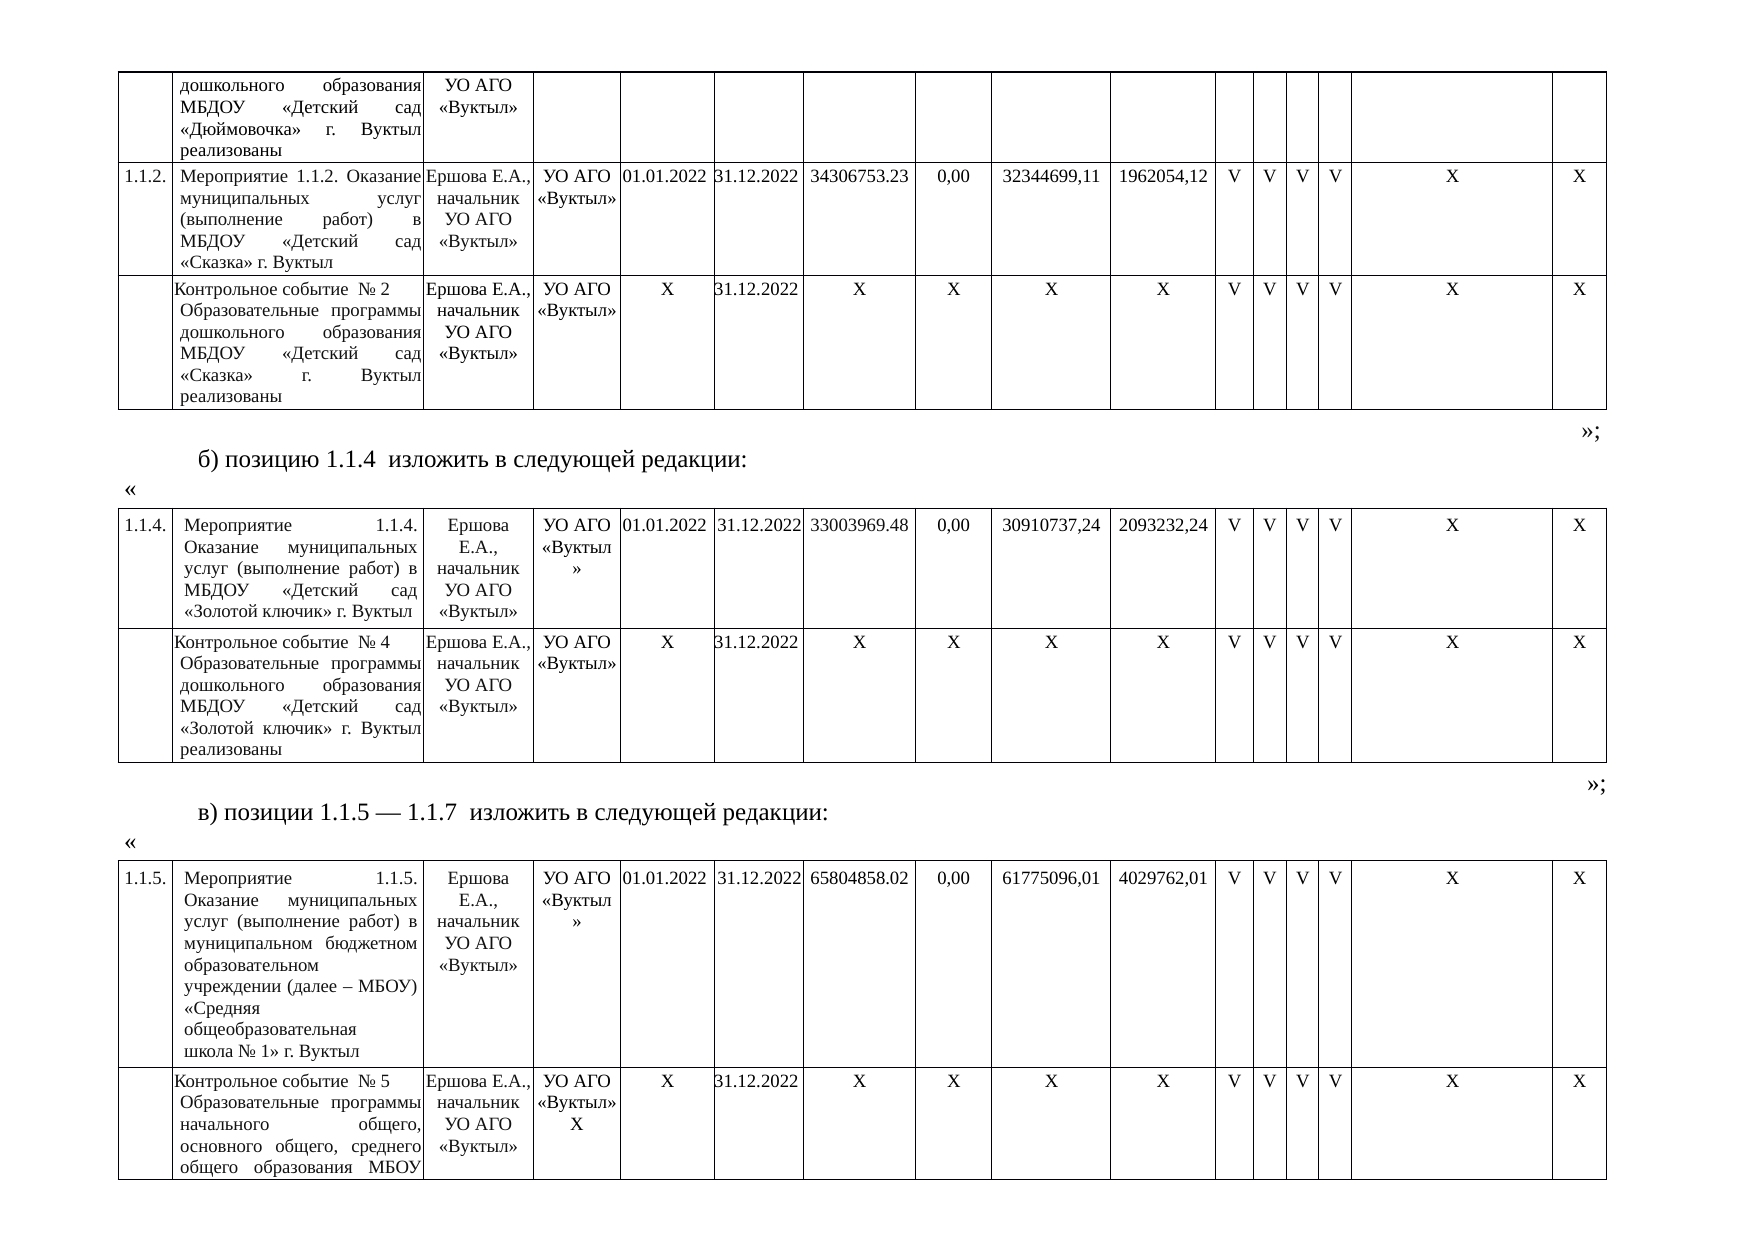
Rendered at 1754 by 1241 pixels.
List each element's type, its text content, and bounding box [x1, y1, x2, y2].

table_cell V [1287, 861, 1318, 1067]
table_cell Х [1352, 163, 1552, 275]
table_cell 1.1.2. [119, 163, 172, 275]
table_cell Контрольное событие № 2 Образовательные программы дошкольного образования МБДОУ «Детский сад «Сказка» г. Вуктыл реализованы [173, 276, 423, 409]
table_cell [119, 1068, 172, 1179]
table_cell V [1216, 629, 1253, 762]
table_cell V [1216, 276, 1253, 409]
table_cell [804, 73, 915, 162]
table_cell УО АГО «Вуктыл» [534, 509, 620, 628]
table_cell Х [992, 1068, 1110, 1179]
table_cell V [1287, 1068, 1318, 1179]
table_cell [1111, 73, 1215, 162]
table_cell Х [621, 276, 714, 409]
table_cell Х [1111, 629, 1215, 762]
table_cell Х [1553, 861, 1606, 1067]
table_cell V [1287, 629, 1318, 762]
table_cell Х [1553, 629, 1606, 762]
table_cell УО АГО «Вуктыл» [534, 861, 620, 1067]
table_cell 01.01.2022 [621, 861, 714, 1067]
table_cell Х [992, 276, 1110, 409]
table_cell [1287, 73, 1318, 162]
table_cell [534, 73, 620, 162]
table_cell V [1254, 163, 1286, 275]
table_cell V [1216, 509, 1253, 628]
table_cell УО АГО «Вуктыл» [424, 73, 533, 162]
table_cell V [1319, 163, 1351, 275]
table_cell Ершова Е.А., начальник УО АГО «Вуктыл» [424, 861, 533, 1067]
table_cell 31.12.2022 [715, 509, 803, 628]
table_cell Х [1111, 276, 1215, 409]
table_cell Ершова Е.А., начальник УО АГО «Вуктыл» [424, 629, 533, 762]
table_cell 31.12.2022 [715, 73, 803, 162]
table_cell [1553, 73, 1606, 162]
table_cell »; б) позицию 1.1.4 изложить в следующей редакции: « [118, 410, 1606, 507]
table_cell V [1254, 276, 1286, 409]
table_cell V [1319, 1068, 1351, 1179]
table_cell Х [916, 629, 991, 762]
table_cell 0,00 [916, 861, 991, 1067]
table_cell Ершова Е.А., начальник УО АГО «Вуктыл» [424, 1068, 533, 1179]
table_cell Мероприятие 1.1.5. Оказание муниципальных услуг (выполнение работ) в муниципальном бюджетном образовательном учреждении (далее – МБОУ) «Средняя общеобразовательная школа № 1» г. Вуктыл [173, 861, 423, 1067]
table_cell Х [1352, 1068, 1552, 1179]
table_cell 0,00 [916, 163, 991, 275]
table_cell Контрольное событие № 4 Образовательные программы дошкольного образования МБДОУ «Детский сад «Золотой ключик» г. Вуктыл реализованы [173, 629, 423, 762]
table_cell 1.1.5. [119, 861, 172, 1067]
table_cell Х [1553, 509, 1606, 628]
table_cell »; в) позиции 1.1.5 — 1.1.7 изложить в следующей редакции: « [118, 763, 1606, 860]
table_cell V [1287, 276, 1318, 409]
table_cell Х [992, 629, 1110, 762]
table_cell 33003969,48 [804, 509, 915, 628]
table_cell 34306753,23 [804, 163, 915, 275]
table_cell Ершова Е.А., начальник УО АГО «Вуктыл» [424, 276, 533, 409]
table_cell дошкольного образования МБДОУ «Детский сад «Дюймовочка» г. Вуктыл реализованы [173, 73, 423, 162]
table_cell Х [916, 1068, 991, 1179]
table_cell V [1254, 1068, 1286, 1179]
table_cell 31.12.2022 [715, 163, 803, 275]
table_cell V [1287, 509, 1318, 628]
table_cell Контрольное событие № 5 Образовательные программы начального общего, основного общего, среднего общего образования МБОУ [173, 1068, 423, 1179]
table_cell [119, 73, 172, 162]
table_cell 01.01.2022 [621, 509, 714, 628]
table_cell [119, 629, 172, 762]
table_cell [1254, 73, 1286, 162]
table_cell Х [804, 276, 915, 409]
table_cell [1216, 73, 1253, 162]
table_cell [119, 276, 172, 409]
table_cell 4029762,01 [1111, 861, 1215, 1067]
table_cell 31.12.2022 [715, 861, 803, 1067]
table_cell Х [1352, 861, 1552, 1067]
table_cell 31.12.2022 [715, 276, 803, 409]
table_cell Х [804, 1068, 915, 1179]
table_cell V [1254, 509, 1286, 628]
table_cell [992, 73, 1110, 162]
table_cell 1962054,12 [1111, 163, 1215, 275]
table_cell [916, 73, 991, 162]
table_cell УО АГО «Вуктыл» [534, 163, 620, 275]
table_cell Х [621, 629, 714, 762]
table_cell Х [1553, 276, 1606, 409]
table_cell 31.12.2022 [715, 1068, 803, 1179]
table_cell Х [1553, 1068, 1606, 1179]
table_cell V [1216, 1068, 1253, 1179]
table_cell Х [1352, 629, 1552, 762]
table_cell 65804858,02 [804, 861, 915, 1067]
table_cell 2093232,24 [1111, 509, 1215, 628]
table_cell [621, 73, 714, 162]
table_cell 0,00 [916, 509, 991, 628]
table_cell V [1216, 163, 1253, 275]
table_cell [1352, 73, 1552, 162]
table_cell Мероприятие 1.1.4. Оказание муниципальных услуг (выполнение работ) в МБДОУ «Детский сад «Золотой ключик» г. Вуктыл [173, 509, 423, 628]
table_cell V [1319, 861, 1351, 1067]
table_cell 31.12.2022 [715, 629, 803, 762]
table_cell V [1287, 163, 1318, 275]
table_cell V [1254, 629, 1286, 762]
table_cell Х [1352, 276, 1552, 409]
table_cell УО АГО «Вуктыл» [534, 276, 620, 409]
table_cell УО АГО «Вуктыл» Х [534, 1068, 620, 1179]
table_cell 30910737,24 [992, 509, 1110, 628]
table_cell Х [916, 276, 991, 409]
table_cell Х [1352, 509, 1552, 628]
table_cell Ершова Е.А., начальник УО АГО «Вуктыл» [424, 163, 533, 275]
table_cell V [1319, 276, 1351, 409]
table_cell 61775096,01 [992, 861, 1110, 1067]
table_cell УО АГО «Вуктыл» [534, 629, 620, 762]
table_cell Х [621, 1068, 714, 1179]
table_cell Ершова Е.А., начальник УО АГО «Вуктыл» [424, 509, 533, 628]
table_cell V [1319, 509, 1351, 628]
table_cell Х [1553, 163, 1606, 275]
table_cell V [1216, 861, 1253, 1067]
table_cell 01.01.2022 [621, 163, 714, 275]
table_cell V [1319, 629, 1351, 762]
table_cell 32344699,11 [992, 163, 1110, 275]
table_cell Мероприятие 1.1.2. Оказание муниципальных услуг (выполнение работ) в МБДОУ «Детский сад «Сказка» г. Вуктыл [173, 163, 423, 275]
table_cell Х [1111, 1068, 1215, 1179]
table_cell 1.1.4. [119, 509, 172, 628]
table_cell Х [804, 629, 915, 762]
table_cell [1319, 73, 1351, 162]
table_cell V [1254, 861, 1286, 1067]
